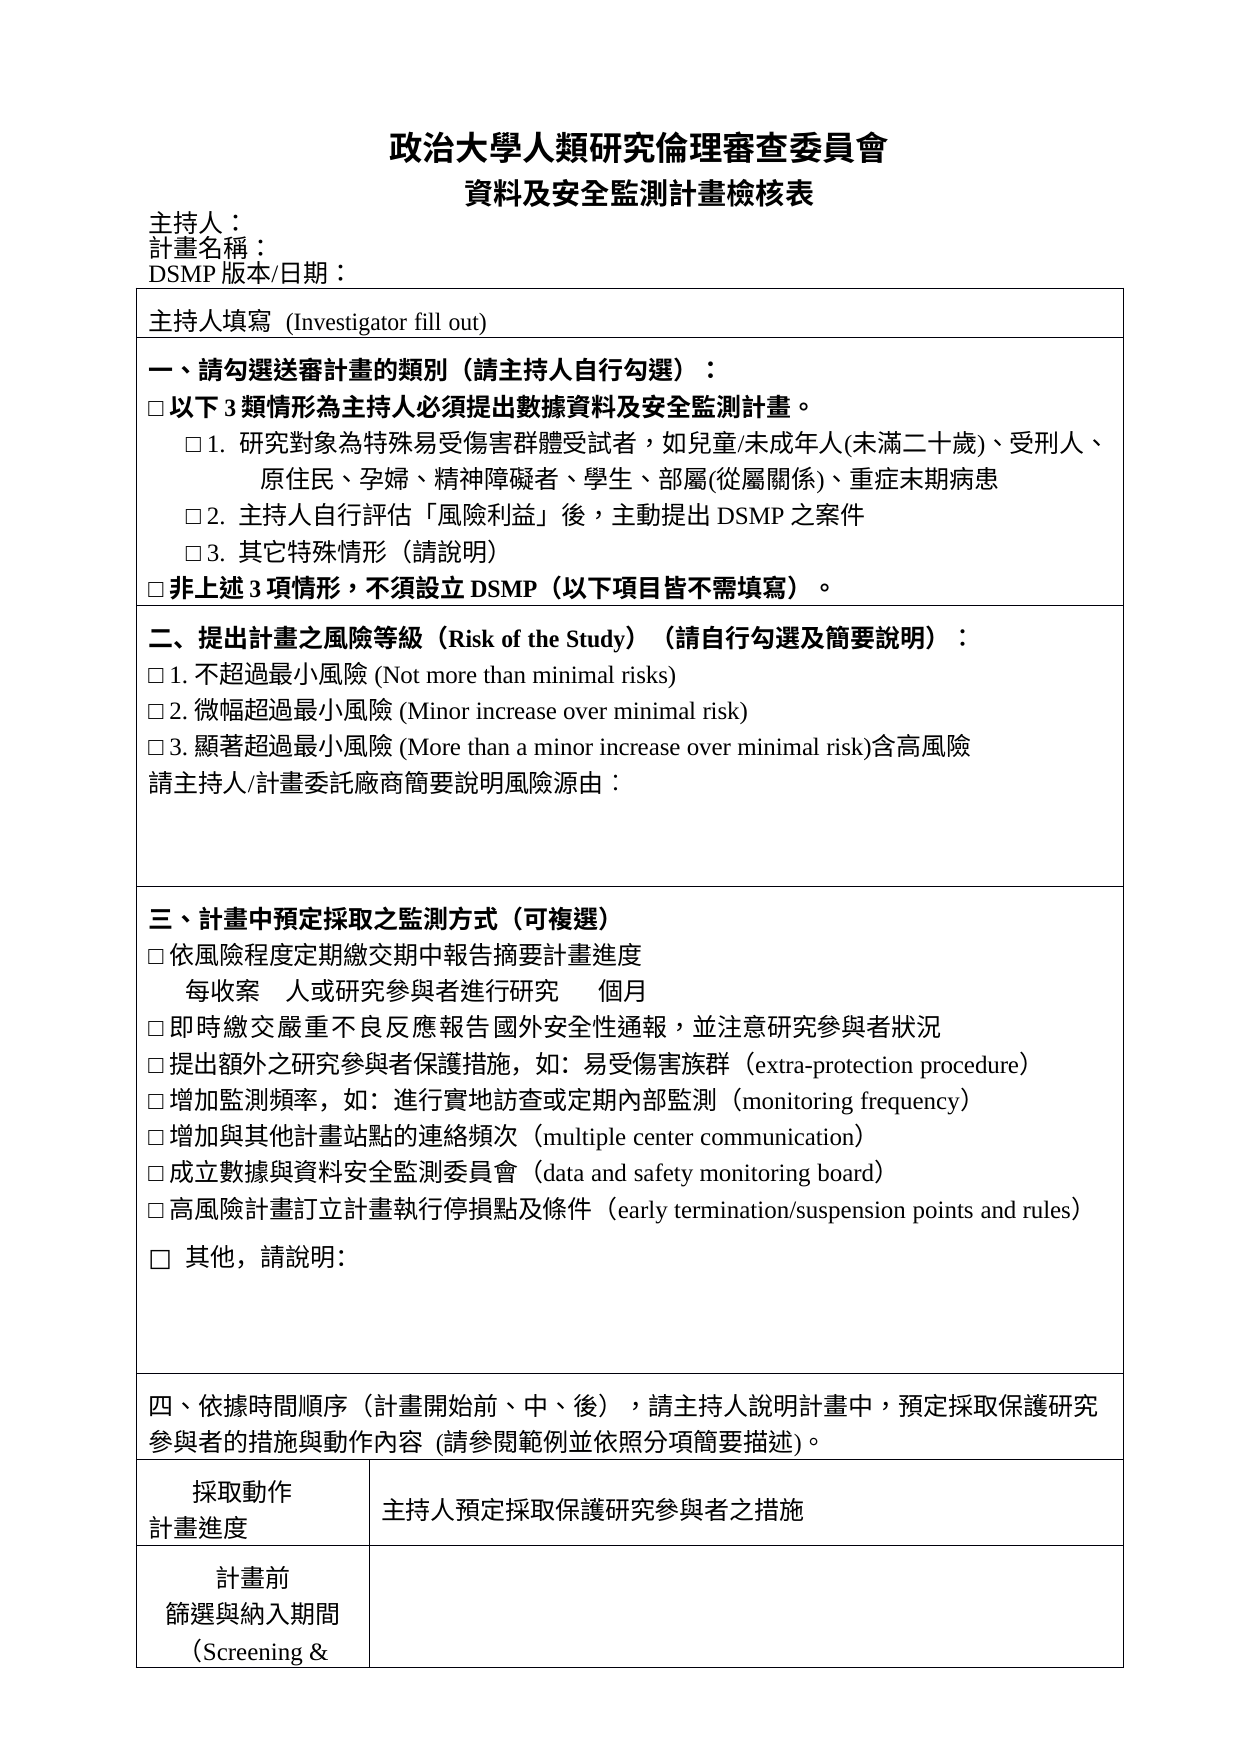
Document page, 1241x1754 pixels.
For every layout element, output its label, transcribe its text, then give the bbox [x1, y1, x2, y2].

table_cell 主持人預定採取保護研究參與者之措施 [370, 1460, 1123, 1545]
text 計畫名稱： [148, 237, 1130, 262]
table_cell 二、提出計畫之風險等級（Risk of the Study）（請自行勾選及簡要說明）︰ □ 1. 不超過最小風險 (Not more than minimal risks) □ 2. 微幅超過最小風險 (Minor increase over minimal risk) □ 3. 顯著超過最小風險 (More than a minor increase over minimal risk)含高風險 請主持人/計畫委託廠商簡要說明風險源由︰ [137, 606, 1123, 886]
text 政治大學人類研究倫理審查委員會 [148, 122, 1130, 170]
text 資料及安全監測計畫檢核表 [148, 170, 1130, 212]
table_cell 三、計畫中預定採取之監測方式（可複選） □ 依風險程度定期繳交期中報告摘要計畫進度 每收案 人或研究參與者進行研究 個月 □ 即時繳交嚴重不良反應報告國外安全性通報，並注意研究參與者狀況 □ 提出額外之研究參與者保護措施，如：易受傷害族群（extra-protection procedure） □ 增加監測頻率，如：進行實地訪查或定期內部監測（monitoring frequency） □ 增加與其他計畫站點的連絡頻次（multiple center communication） □ 成立數據與資料安全監測委員會（data and safety monitoring board） □ 高風險計畫訂立計畫執行停損點及條件（early termination/suspension points and rules） 其他，請說明： [137, 887, 1123, 1373]
table_cell 計畫前 篩選與納入期間 （Screening & [137, 1546, 369, 1667]
table_cell 一、請勾選送審計畫的類別（請主持人自行勾選）： □ 以下3類情形為主持人必須提出數據資料及安全監測計畫。 □ 1. 研究對象為特殊易受傷害群體受試者，如兒童/未成年人(未滿二十歲)、受刑人、原住民、孕婦、精神障礙者、學生、部屬(從屬關係)、重症末期病患 □ 2. 主持人自行評估「風險利益」後，主動提出 DSMP 之案件 □ 3. 其它特殊情形（請說明） □ 非上述3項情形，不須設立DSMP（以下項目皆不需填寫）。 [137, 338, 1123, 604]
table_header 主持人填寫 (Investigator fill out) [137, 289, 1123, 337]
table_cell 採取動作 計畫進度 [137, 1460, 369, 1545]
text DSMP版本/日期： [148, 262, 1130, 287]
table_cell [370, 1546, 1123, 1667]
table_cell 四、依據時間順序（計畫開始前、中、後），請主持人說明計畫中，預定採取保護研究參與者的措施與動作內容 (請參閱範例並依照分項簡要描述)。 [137, 1374, 1123, 1459]
text 主持人： [148, 212, 1130, 237]
